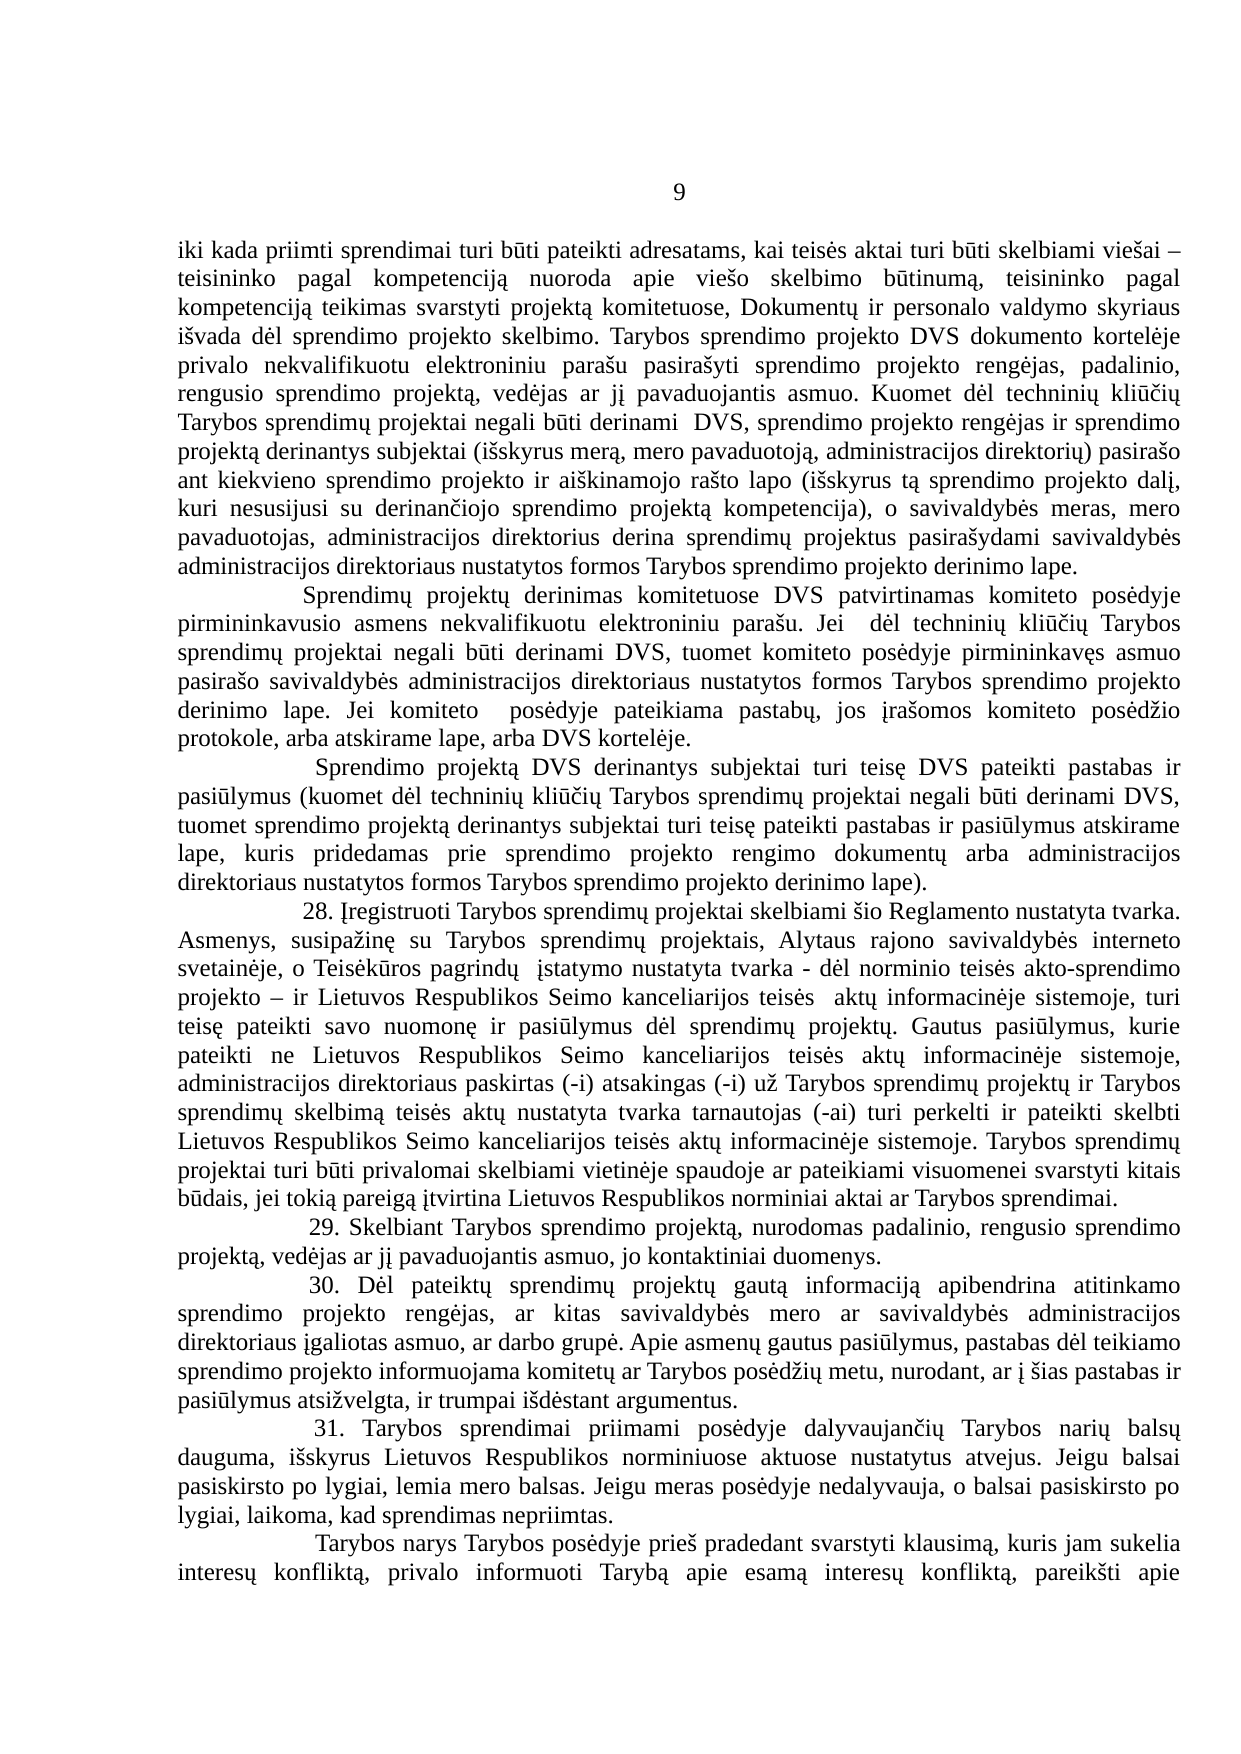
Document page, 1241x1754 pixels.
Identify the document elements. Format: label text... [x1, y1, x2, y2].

text 29. Skelbiant Tarybos sprendimo projektą, nurodomas padalinio, rengusio sprendimo projektą, vedėjas ar jį pavaduojantis asmuo, jo kontaktiniai duomenys. [177, 1212, 1181, 1270]
text 28. Įregistruoti Tarybos sprendimų projektai skelbiami šio Reglamento nustatyta tvarka. Asmenys, susipažinę su Tarybos sprendimų projektais, Alytaus rajono savivaldybės interneto svetainėje, o Teisėkūros pagrindų įstatymo nustatyta tvarka - dėl norminio teisės akto-sprendimo projekto – ir Lietuvos Respublikos Seimo kanceliarijos teisės aktų informacinėje sistemoje, turi teisę pateikti savo nuomonę ir pasiūlymus dėl sprendimų projektų. Gautus pasiūlymus, kurie pateikti ne Lietuvos Respublikos Seimo kanceliarijos teisės aktų informacinėje sistemoje, administracijos direktoriaus paskirtas (-i) atsakingas (-i) už Tarybos sprendimų projektų ir Tarybos sprendimų skelbimą teisės aktų nustatyta tvarka tarnautojas (-ai) turi perkelti ir pateikti skelbti Lietuvos Respublikos Seimo kanceliarijos teisės aktų informacinėje sistemoje. Tarybos sprendimų projektai turi būti privalomai skelbiami vietinėje spaudoje ar pateikiami visuomenei svarstyti kitais būdais, jei tokią pareigą įtvirtina Lietuvos Respublikos norminiai aktai ar Tarybos sprendimai. [177, 896, 1181, 1212]
text 30. Dėl pateiktų sprendimų projektų gautą informaciją apibendrina atitinkamo sprendimo projekto rengėjas, ar kitas savivaldybės mero ar savivaldybės administracijos direktoriaus įgaliotas asmuo, ar darbo grupė. Apie asmenų gautus pasiūlymus, pastabas dėl teikiamo sprendimo projekto informuojama komitetų ar Tarybos posėdžių metu, nurodant, ar į šias pastabas ir pasiūlymus atsižvelgta, ir trumpai išdėstant argumentus. [177, 1270, 1181, 1413]
text 31. Tarybos sprendimai priimami posėdyje dalyvaujančių Tarybos narių balsų dauguma, išskyrus Lietuvos Respublikos norminiuose aktuose nustatytus atvejus. Jeigu balsai pasiskirsto po lygiai, lemia mero balsas. Jeigu meras posėdyje nedalyvauja, o balsai pasiskirsto po lygiai, laikoma, kad sprendimas nepriimtas. [177, 1413, 1181, 1528]
text Sprendimų projektų derinimas komitetuose DVS patvirtinamas komiteto posėdyje pirmininkavusio asmens nekvalifikuotu elektroniniu parašu. Jei dėl techninių kliūčių Tarybos sprendimų projektai negali būti derinami DVS, tuomet komiteto posėdyje pirmininkavęs asmuo pasirašo savivaldybės administracijos direktoriaus nustatytos formos Tarybos sprendimo projekto derinimo lape. Jei komiteto posėdyje pateikiama pastabų, jos įrašomos komiteto posėdžio protokole, arba atskirame lape, arba DVS kortelėje. [177, 580, 1181, 752]
text iki kada priimti sprendimai turi būti pateikti adresatams, kai teisės aktai turi būti skelbiami viešai – teisininko pagal kompetenciją nuoroda apie viešo skelbimo būtinumą, teisininko pagal kompetenciją teikimas svarstyti projektą komitetuose, Dokumentų ir personalo valdymo skyriaus išvada dėl sprendimo projekto skelbimo. Tarybos sprendimo projekto DVS dokumento kortelėje privalo nekvalifikuotu elektroniniu parašu pasirašyti sprendimo projekto rengėjas, padalinio, rengusio sprendimo projektą, vedėjas ar jį pavaduojantis asmuo. Kuomet dėl techninių kliūčių Tarybos sprendimų projektai negali būti derinami DVS, sprendimo projekto rengėjas ir sprendimo projektą derinantys subjektai (išskyrus merą, mero pavaduotoją, administracijos direktorių) pasirašo ant kiekvieno sprendimo projekto ir aiškinamojo rašto lapo (išskyrus tą sprendimo projekto dalį, kuri nesusijusi su derinančiojo sprendimo projektą kompetencija), o savivaldybės meras, mero pavaduotojas, administracijos direktorius derina sprendimų projektus pasirašydami savivaldybės administracijos direktoriaus nustatytos formos Tarybos sprendimo projekto derinimo lape. [177, 235, 1181, 580]
text Sprendimo projektą DVS derinantys subjektai turi teisę DVS pateikti pastabas ir pasiūlymus (kuomet dėl techninių kliūčių Tarybos sprendimų projektai negali būti derinami DVS, tuomet sprendimo projektą derinantys subjektai turi teisę pateikti pastabas ir pasiūlymus atskirame lape, kuris pridedamas prie sprendimo projekto rengimo dokumentų arba administracijos direktoriaus nustatytos formos Tarybos sprendimo projekto derinimo lape). [177, 752, 1181, 896]
text Tarybos narys Tarybos posėdyje prieš pradedant svarstyti klausimą, kuris jam sukelia interesų konfliktą, privalo informuoti Tarybą apie esamą interesų konfliktą, pareikšti apie [177, 1528, 1181, 1586]
